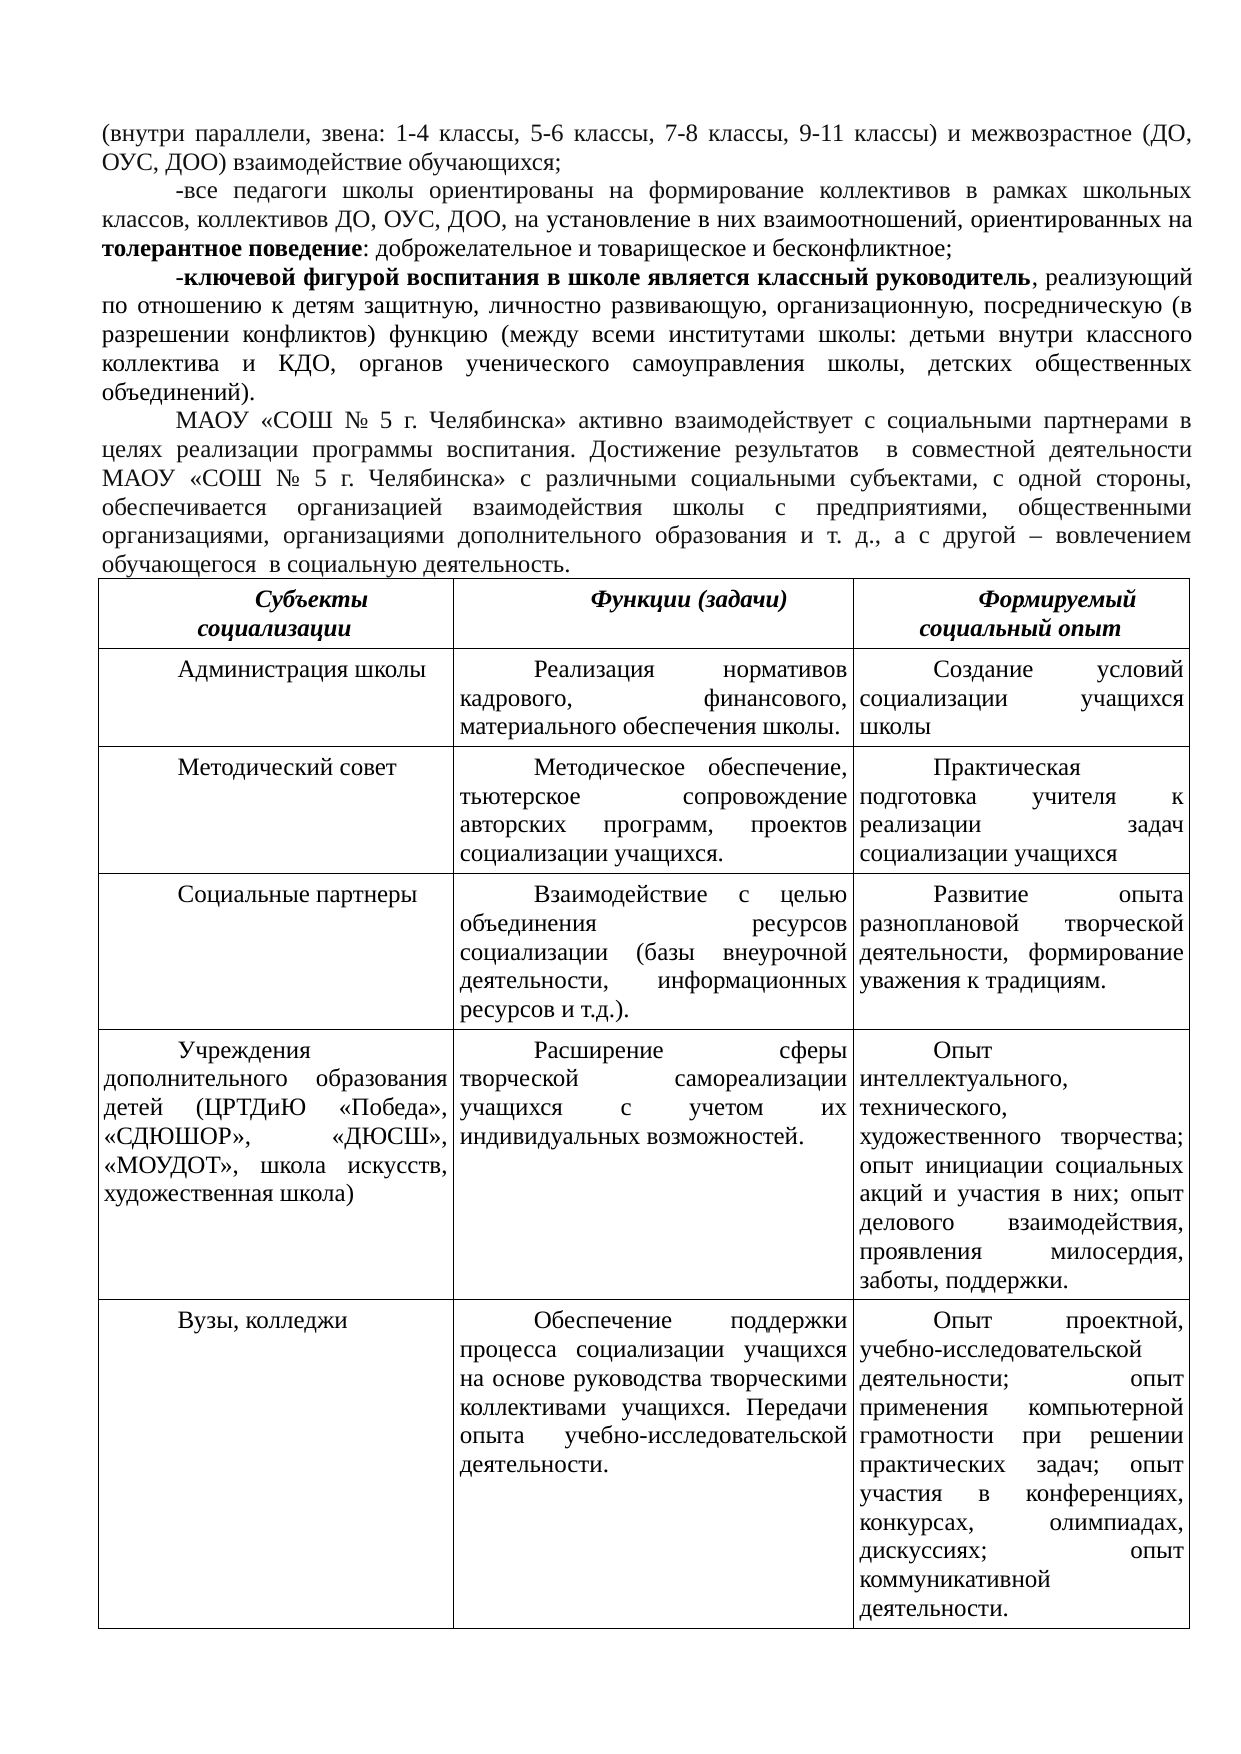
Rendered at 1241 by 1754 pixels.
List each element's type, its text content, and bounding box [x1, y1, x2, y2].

table_cell Взаимодействие с целью объединения ресурсов социализации (базы внеурочной деятельности, информационных ресурсов и т.д.). [454, 874, 853, 1029]
table_header Формируемый социальный опыт [854, 579, 1189, 648]
table_cell Обеспечение поддержки процесса социализации учащихся на основе руководства творческими коллективами учащихся. Передачи опыта учебно-исследовательской деятельности. [454, 1300, 853, 1628]
table_cell Развитие опыта разноплановой творческой деятельности, формирование уважения к традициям. [854, 874, 1189, 1029]
table_cell Опыт интеллектуального, технического, художественного творчества; опыт инициации социальных акций и участия в них; опыт делового взаимодействия, проявления милосердия, заботы, поддержки. [854, 1030, 1189, 1299]
text -все педагоги школы ориентированы на формирование коллективов в рамках школьных классов, коллективов ДО, ОУС, ДОО, на установление в них взаимоотношений, ориентированных на толерантное поведение: доброжелательное и товарищеское и бесконфликтное; [102, 176, 1193, 262]
table_header Субъекты социализации [99, 579, 453, 648]
table_cell Социальные партнеры [99, 874, 453, 1029]
table_cell Вузы, колледжи [99, 1300, 453, 1628]
text (внутри параллели, звена: 1-4 классы, 5-6 классы, 7-8 классы, 9-11 классы) и межвозрастное (ДО, ОУС, ДОО) взаимодействие обучающихся; [102, 118, 1193, 176]
table_header Функции (задачи) [454, 579, 853, 648]
table_cell Практическая подготовка учителя к реализации задач социализации учащихся [854, 747, 1189, 873]
table_cell Учреждения дополнительного образования детей (ЦРТДиЮ «Победа», «СДЮШОР», «ДЮСШ», «МОУДОТ», школа искусств, художественная школа) [99, 1030, 453, 1299]
table_cell Методический совет [99, 747, 453, 873]
table_cell Расширение сферы творческой самореализации учащихся с учетом их индивидуальных возможностей. [454, 1030, 853, 1299]
text -ключевой фигурой воспитания в школе является классный руководитель, реализующий по отношению к детям защитную, личностно развивающую, организационную, посредническую (в разрешении конфликтов) функцию (между всеми институтами школы: детьми внутри классного коллектива и КДО, органов ученического самоуправления школы, детских общественных объединений). [102, 262, 1193, 406]
text МАОУ «СОШ № 5 г. Челябинска» активно взаимодействует с социальными партнерами в целях реализации программы воспитания. Достижение результатов в совместной деятельности МАОУ «СОШ № 5 г. Челябинска» с различными социальными субъектами, с одной стороны, обеспечивается организацией взаимодействия школы с предприятиями, общественными организациями, организациями дополнительного образования и т. д., а с другой – вовлечением обучающегося в социальную деятельность. [102, 406, 1193, 578]
table_cell Методическое обеспечение, тьютерское сопровождение авторских программ, проектов социализации учащихся. [454, 747, 853, 873]
table_cell Опыт проектной, учебно-исследовательской деятельности; опыт применения компьютерной грамотности при решении практических задач; опыт участия в конференциях, конкурсах, олимпиадах, дискуссиях; опыт коммуникативной деятельности. [854, 1300, 1189, 1628]
table_cell Администрация школы [99, 649, 453, 746]
table_cell Создание условий социализации учащихся школы [854, 649, 1189, 746]
table_cell Реализация нормативов кадрового, финансового, материального обеспечения школы. [454, 649, 853, 746]
